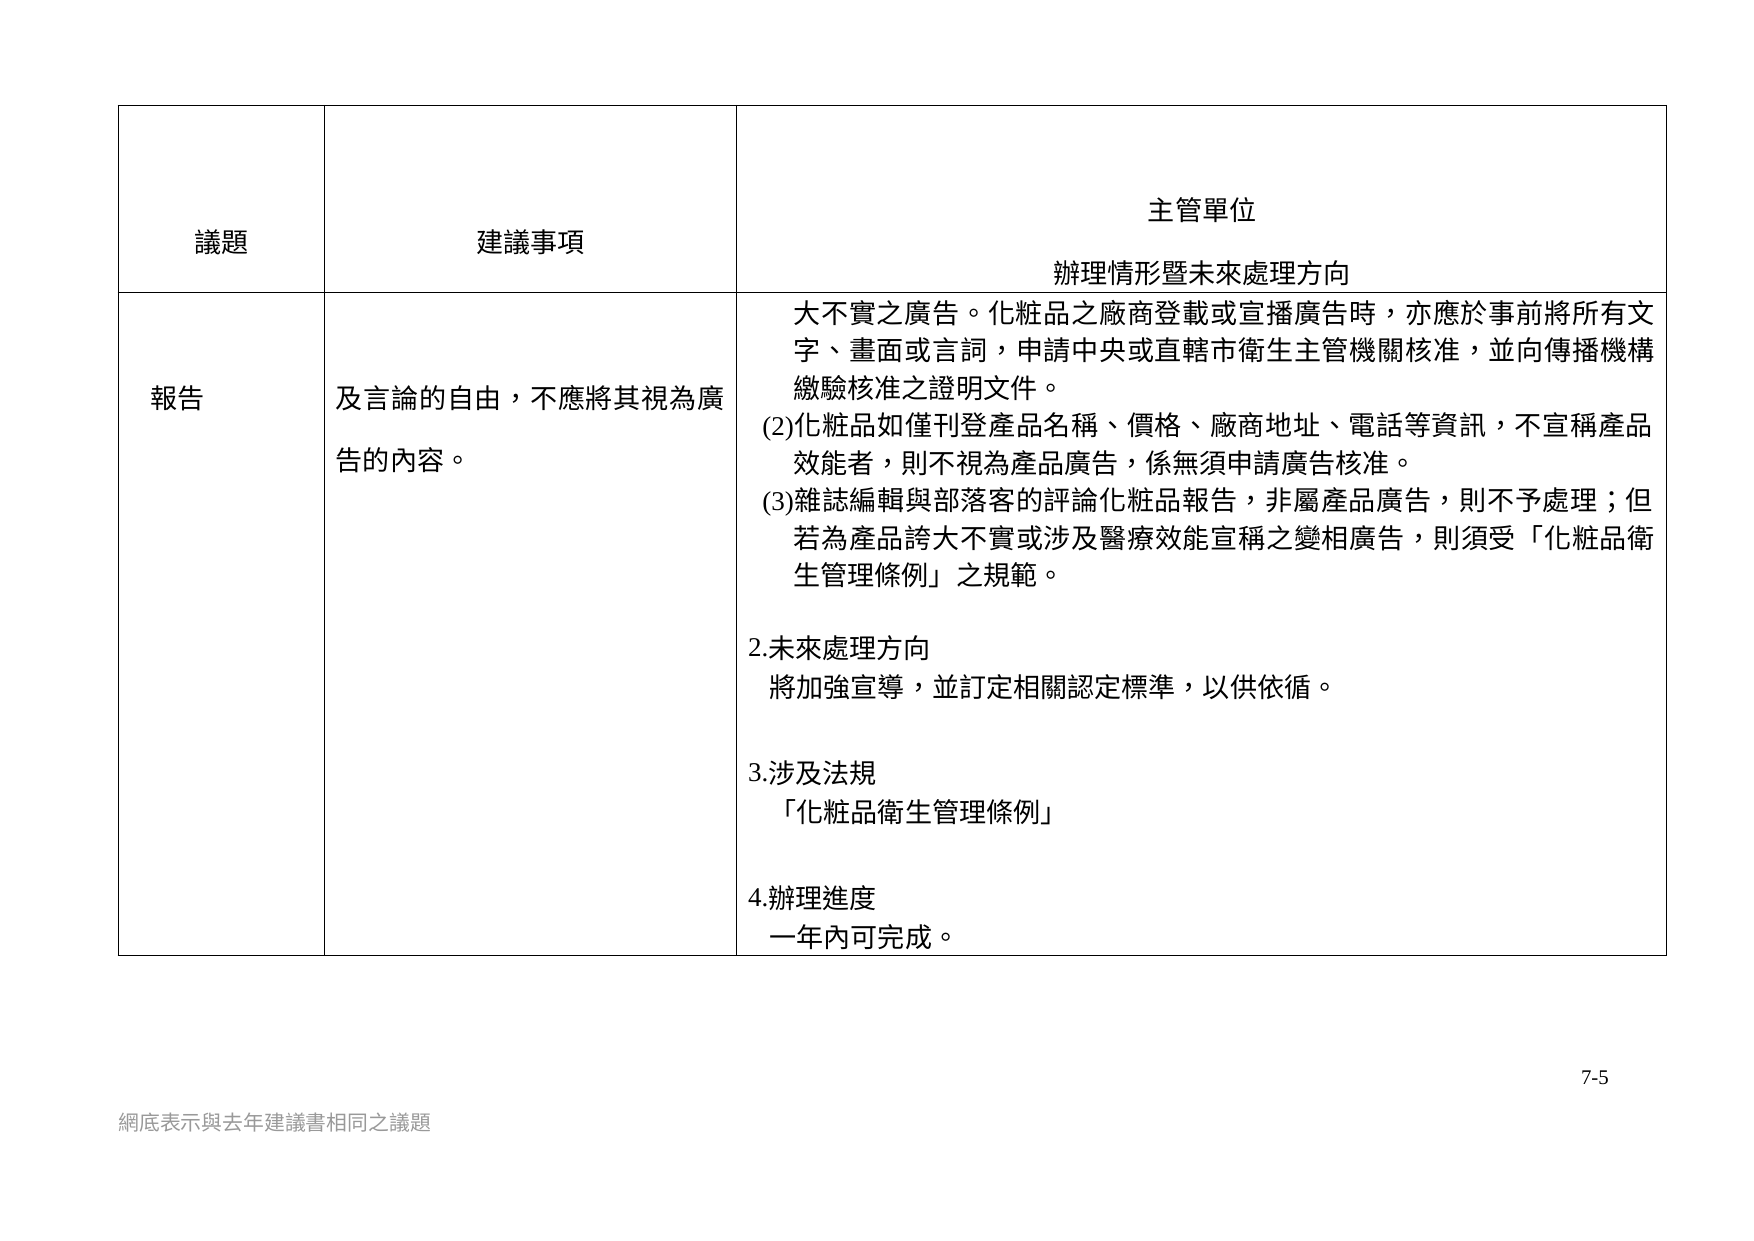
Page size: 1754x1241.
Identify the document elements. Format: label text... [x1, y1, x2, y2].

table_header 主管單位 辦理情形暨未來處理方向 [737, 106, 1666, 292]
table_cell 及言論的自由，不應將其視為廣告的內容。 [325, 293, 736, 955]
table_header 建議事項 [325, 106, 736, 292]
table_header 議題 [119, 106, 324, 292]
table_cell 報告 [119, 293, 324, 955]
table_cell 大不實之廣告。化粧品之廠商登載或宣播廣告時，亦應於事前將所有文字、畫面或言詞，申請中央或直轄市衛生主管機關核准，並向傳播機構繳驗核准之證明文件。 (2)化粧品如僅刊登產品名稱、價格、廠商地址、電話等資訊，不宣稱產品效能者，則不視為產品廣告，係無須申請廣告核准。 (3)雜誌編輯與部落客的評論化粧品報告，非屬產品廣告，則不予處理；但若為產品誇大不實或涉及醫療效能宣稱之變相廣告，則須受「化粧品衛生管理條例」之規範。 2.未來處理方向 將加強宣導，並訂定相關認定標準，以供依循。 3.涉及法規 「化粧品衛生管理條例」 4.辦理進度 一年內可完成。 [737, 293, 1666, 955]
